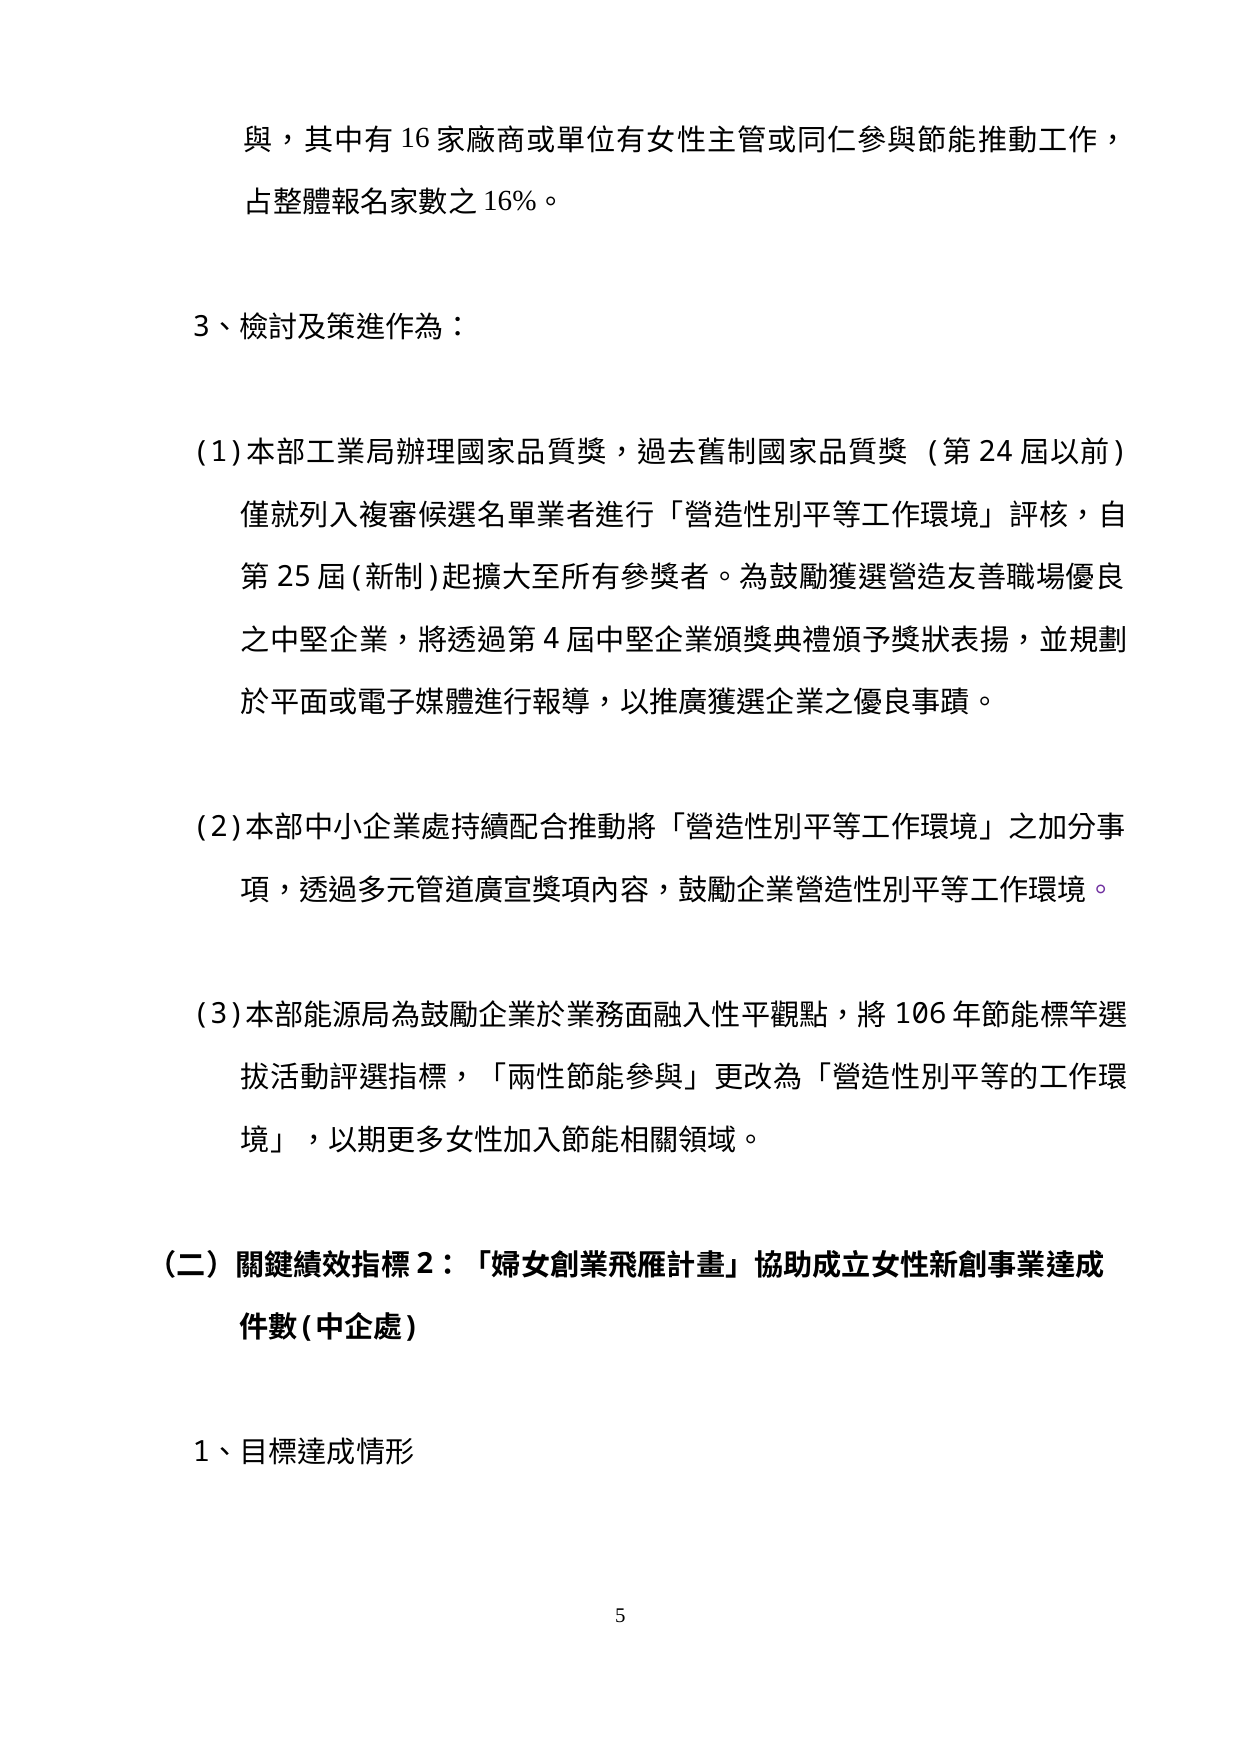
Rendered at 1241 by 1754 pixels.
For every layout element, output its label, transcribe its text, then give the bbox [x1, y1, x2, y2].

text (1)本部工業局辦理國家品質獎，過去舊制國家品質獎 (第24屆以前)僅就列入複審候選名單業者進行「營造性別平等工作環境」評核，自第25屆(新制)起擴大至所有參獎者。為鼓勵獲選營造友善職場優良之中堅企業，將透過第4屆中堅企業頒獎典禮頒予獎狀表揚，並規劃於平面或電子媒體進行報導，以推廣獲選企業之優良事蹟。 [192, 408, 1128, 721]
text 1、目標達成情形 [192, 1408, 1128, 1471]
text 3、檢討及策進作為： [192, 283, 1128, 346]
text （二）關鍵績效指標2：「婦女創業飛雁計畫」協助成立女性新創事業達成件數(中企處) [147, 1221, 1128, 1346]
text (3)本部能源局為鼓勵企業於業務面融入性平觀點，將106年節能標竿選拔活動評選指標，「兩性節能參與」更改為「營造性別平等的工作環境」，以期更多女性加入節能相關領域。 [192, 971, 1128, 1158]
text (2)本部中小企業處持續配合推動將「營造性別平等工作環境」之加分事項，透過多元管道廣宣獎項內容，鼓勵企業營造性別平等工作環境。 [192, 783, 1128, 908]
text 與，其中有16家廠商或單位有女性主管或同仁參與節能推動工作，占整體報名家數之16%。 [200, 96, 1128, 221]
